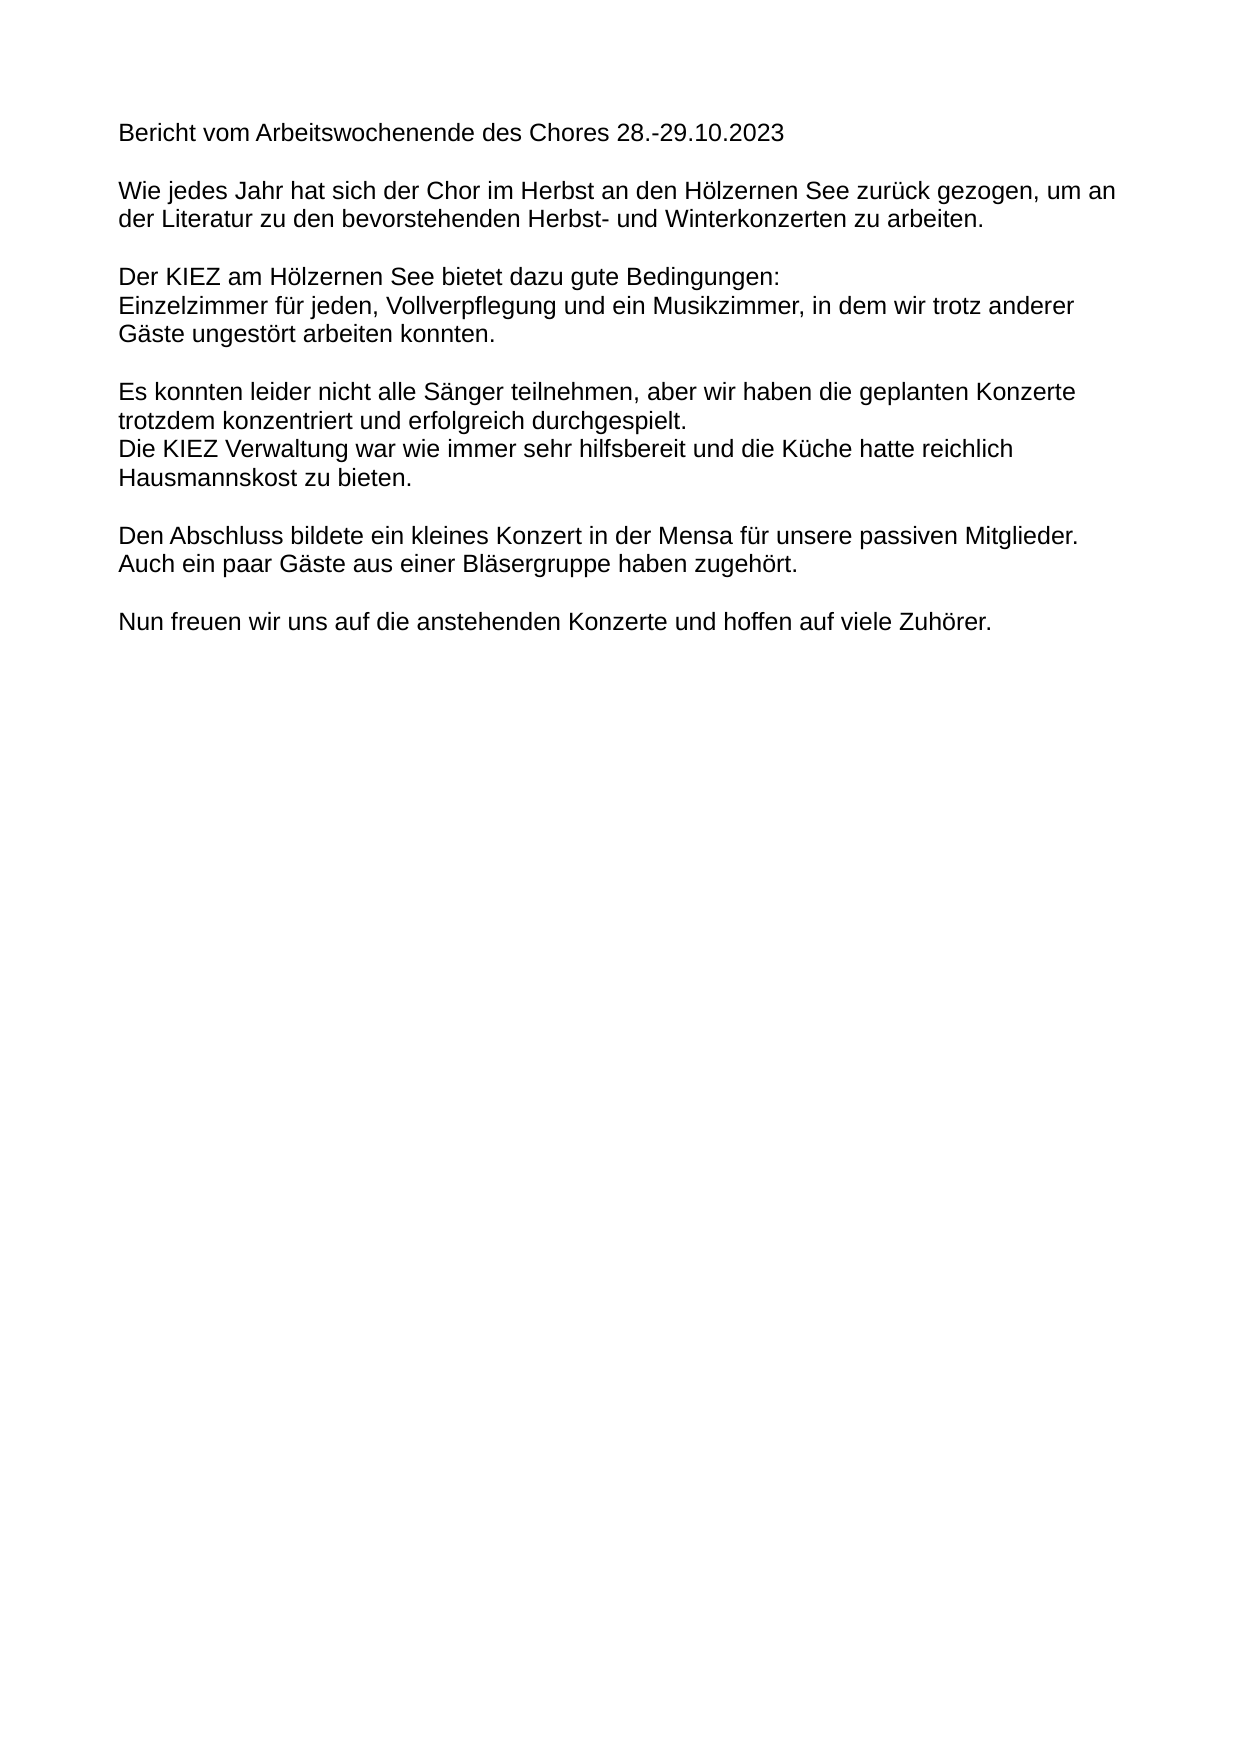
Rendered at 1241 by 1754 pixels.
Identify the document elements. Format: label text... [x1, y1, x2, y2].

text Nun freuen wir uns auf die anstehenden Konzerte und hoffen auf viele Zuhörer. [118, 607, 1122, 636]
text Wie jedes Jahr hat sich der Chor im Herbst an den Hölzernen See zurück gezogen, um an der Literatur zu den bevorstehenden Herbst- und Winterkonzerten zu arbeiten. [118, 176, 1122, 233]
text Es konnten leider nicht alle Sänger teilnehmen, aber wir haben die geplanten Konzerte trotzdem konzentriert und erfolgreich durchgespielt. [118, 377, 1122, 434]
text Bericht vom Arbeitswochenende des Chores 28.-29.10.2023 [118, 118, 1122, 147]
text Der KIEZ am Hölzernen See bietet dazu gute Bedingungen: [118, 262, 1122, 291]
text Einzelzimmer für jeden, Vollverpflegung und ein Musikzimmer, in dem wir trotz anderer Gäste ungestört arbeiten konnten. [118, 291, 1122, 348]
text Die KIEZ Verwaltung war wie immer sehr hilfsbereit und die Küche hatte reichlich Hausmannskost zu bieten. [118, 434, 1122, 492]
text Den Abschluss bildete ein kleines Konzert in der Mensa für unsere passiven Mitglieder. Auch ein paar Gäste aus einer Bläsergruppe haben zugehört. [118, 521, 1122, 578]
